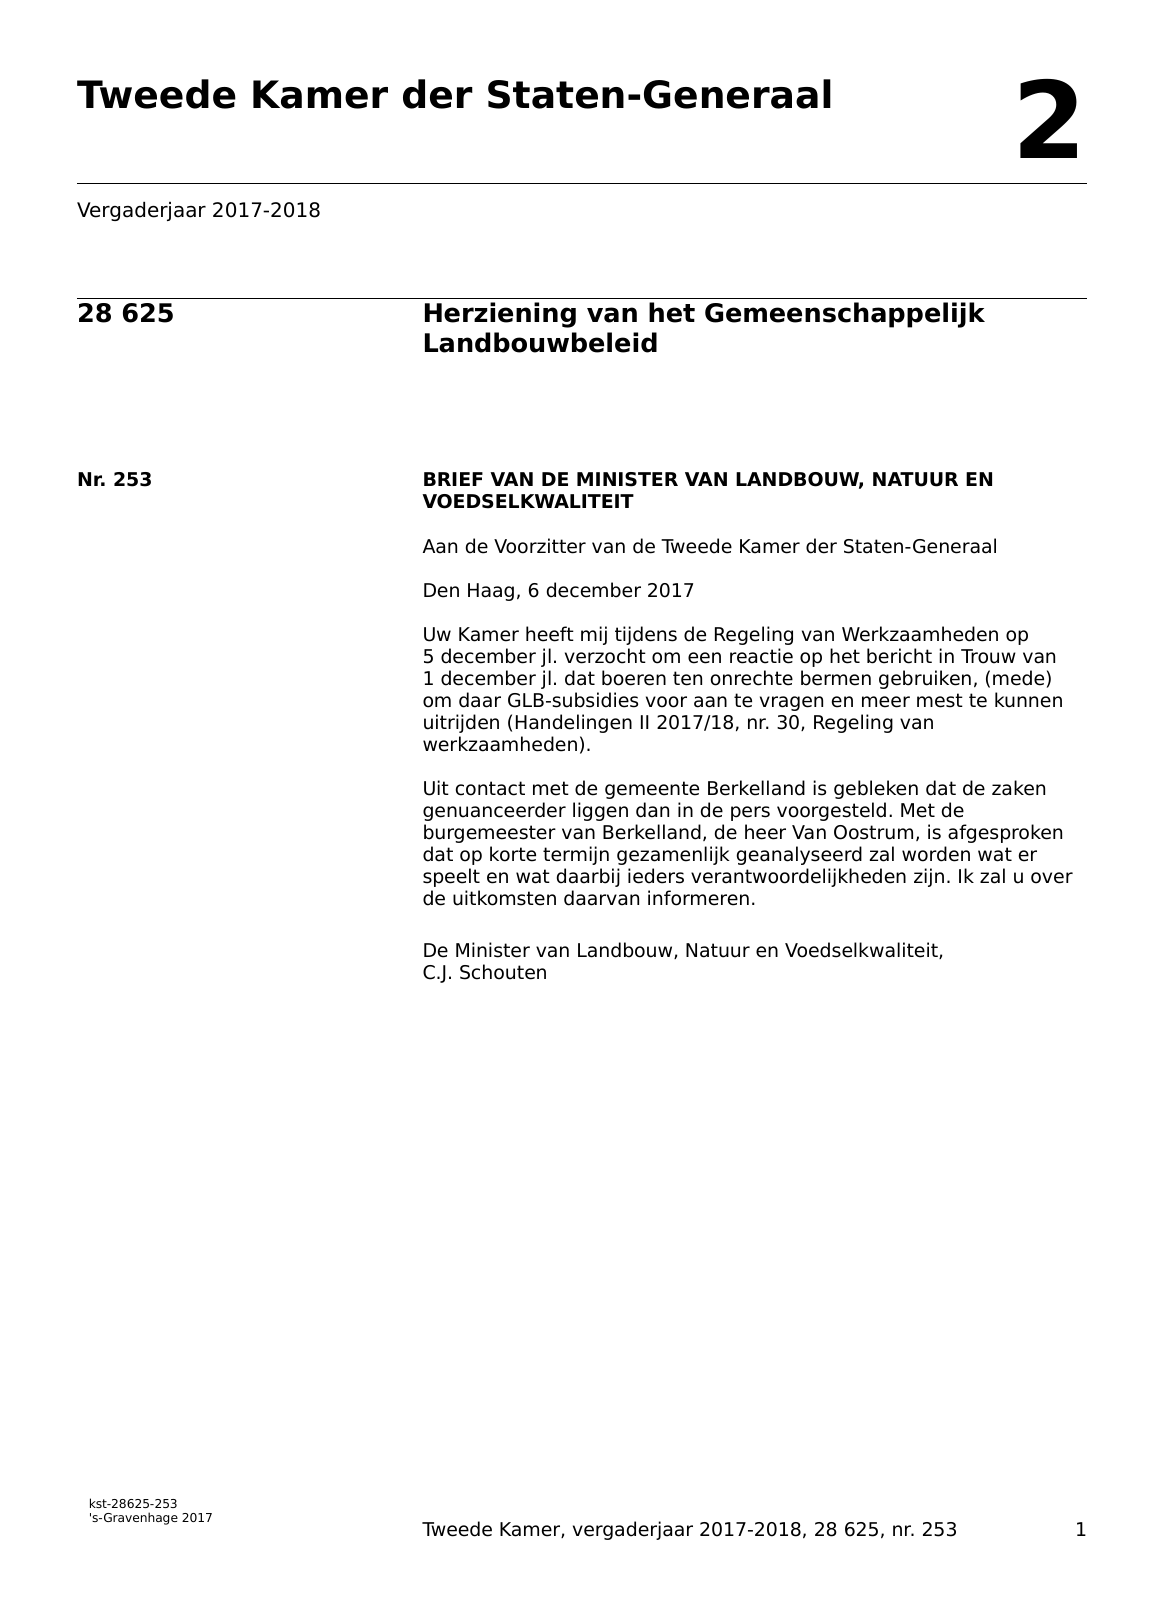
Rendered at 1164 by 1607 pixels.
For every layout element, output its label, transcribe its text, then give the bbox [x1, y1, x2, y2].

subtitle 28 625 Herziening van het Gemeenschappelijk Landbouwbeleid [77, 299, 1087, 358]
table_header Tweede Kamer der Staten-Generaal [77, 59, 886, 183]
text Den Haag, 6 december 2017 [422, 580, 1087, 602]
text Uw Kamer heeft mij tijdens de Regeling van Werkzaamheden op 5 december jl. verzocht om een reactie op het bericht in Trouw van 1 december jl. dat boeren ten onrechte bermen gebruiken, (mede) om daar GLB-subsidies voor aan te vragen en meer mest te kunnen uitrijden (Handelingen II 2017/18, nr. 30, Regeling van werkzaamheden). [422, 624, 1087, 756]
text Uit contact met de gemeente Berkelland is gebleken dat de zaken genuanceerder liggen dan in de pers voorgesteld. Met de burgemeester van Berkelland, de heer Van Oostrum, is afgesproken dat op korte termijn gezamenlijk geanalyseerd zal worden wat er speelt en wat daarbij ieders verantwoordelijkheden zijn. Ik zal u over de uitkomsten daarvan informeren. [422, 778, 1087, 910]
subtitle Nr. 253 BRIEF VAN DE MINISTER VAN LANDBOUW, NATUUR EN VOEDSELKWALITEIT [77, 469, 1087, 513]
text 's-Gravenhage 2017 [88, 1511, 323, 1525]
text Aan de Voorzitter van de Tweede Kamer der Staten-Generaal [422, 536, 1087, 557]
text De Minister van Landbouw, Natuur en Voedselkwaliteit, C.J. Schouten [422, 940, 1087, 984]
text kst-28625-253 [88, 1497, 323, 1511]
table_header 2 [886, 59, 1087, 183]
table_cell Vergaderjaar 2017-2018 [77, 184, 1087, 298]
